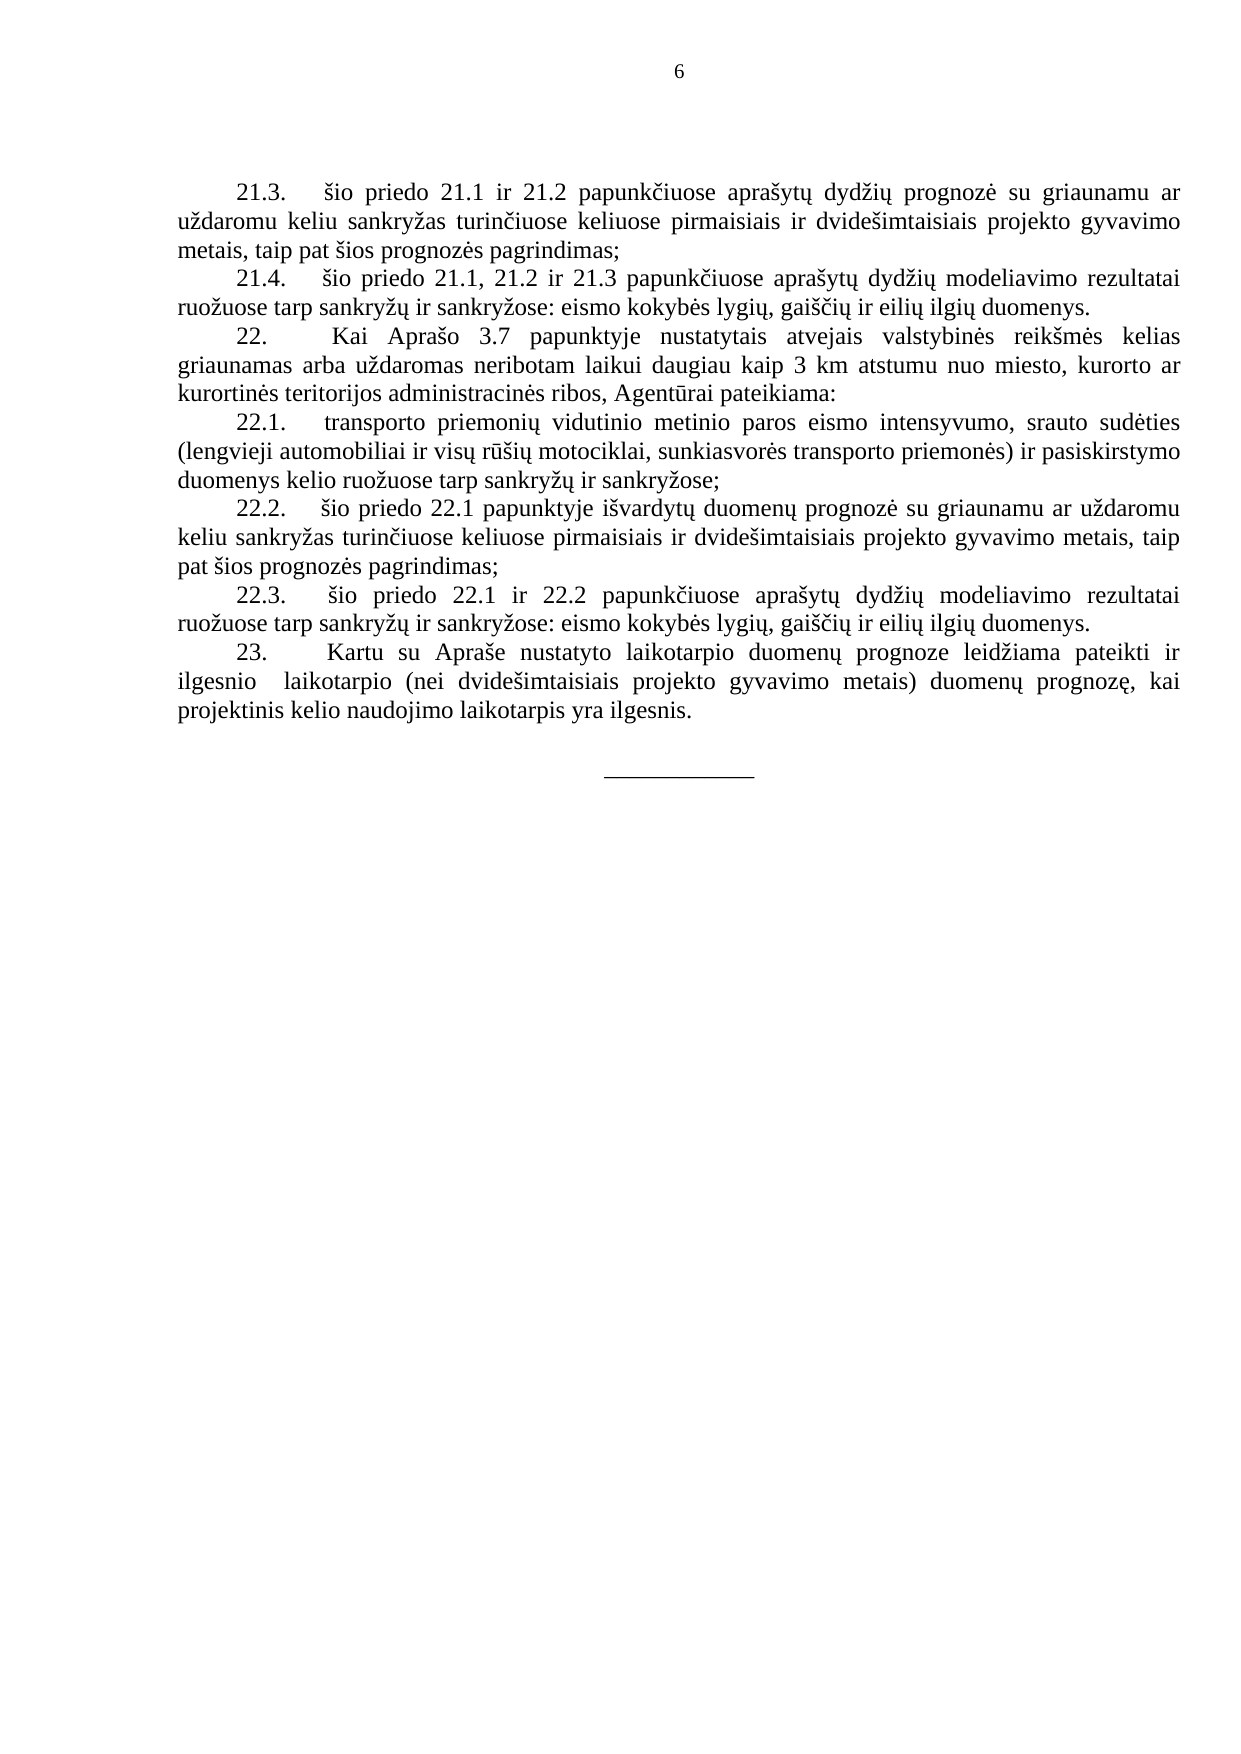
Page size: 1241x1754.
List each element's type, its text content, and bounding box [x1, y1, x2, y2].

text 22.3. šio priedo 22.1 ir 22.2 papunkčiuose aprašytų dydžių modeliavimo rezultatai ruožuose tarp sankryžų ir sankryžose: eismo kokybės lygių, gaiščių ir eilių ilgių duomenys. [177, 580, 1181, 637]
text ____________ [177, 752, 1181, 781]
text 22. Kai Aprašo 3.7 papunktyje nustatytais atvejais valstybinės reikšmės kelias griaunamas arba uždaromas neribotam laikui daugiau kaip 3 km atstumu nuo miesto, kurorto ar kurortinės teritorijos administracinės ribos, Agentūrai pateikiama: [177, 321, 1181, 407]
text 21.3. šio priedo 21.1 ir 21.2 papunkčiuose aprašytų dydžių prognozė su griaunamu ar uždaromu keliu sankryžas turinčiuose keliuose pirmaisiais ir dvidešimtaisiais projekto gyvavimo metais, taip pat šios prognozės pagrindimas; [177, 177, 1181, 263]
text 23. Kartu su Apraše nustatyto laikotarpio duomenų prognoze leidžiama pateikti ir ilgesnio laikotarpio (nei dvidešimtaisiais projekto gyvavimo metais) duomenų prognozę, kai projektinis kelio naudojimo laikotarpis yra ilgesnis. [177, 637, 1181, 723]
text 22.2. šio priedo 22.1 papunktyje išvardytų duomenų prognozė su griaunamu ar uždaromu keliu sankryžas turinčiuose keliuose pirmaisiais ir dvidešimtaisiais projekto gyvavimo metais, taip pat šios prognozės pagrindimas; [177, 493, 1181, 580]
text 21.4. šio priedo 21.1, 21.2 ir 21.3 papunkčiuose aprašytų dydžių modeliavimo rezultatai ruožuose tarp sankryžų ir sankryžose: eismo kokybės lygių, gaiščių ir eilių ilgių duomenys. [177, 263, 1181, 321]
text 22.1. transporto priemonių vidutinio metinio paros eismo intensyvumo, srauto sudėties (lengvieji automobiliai ir visų rūšių motociklai, sunkiasvorės transporto priemonės) ir pasiskirstymo duomenys kelio ruožuose tarp sankryžų ir sankryžose; [177, 407, 1181, 493]
